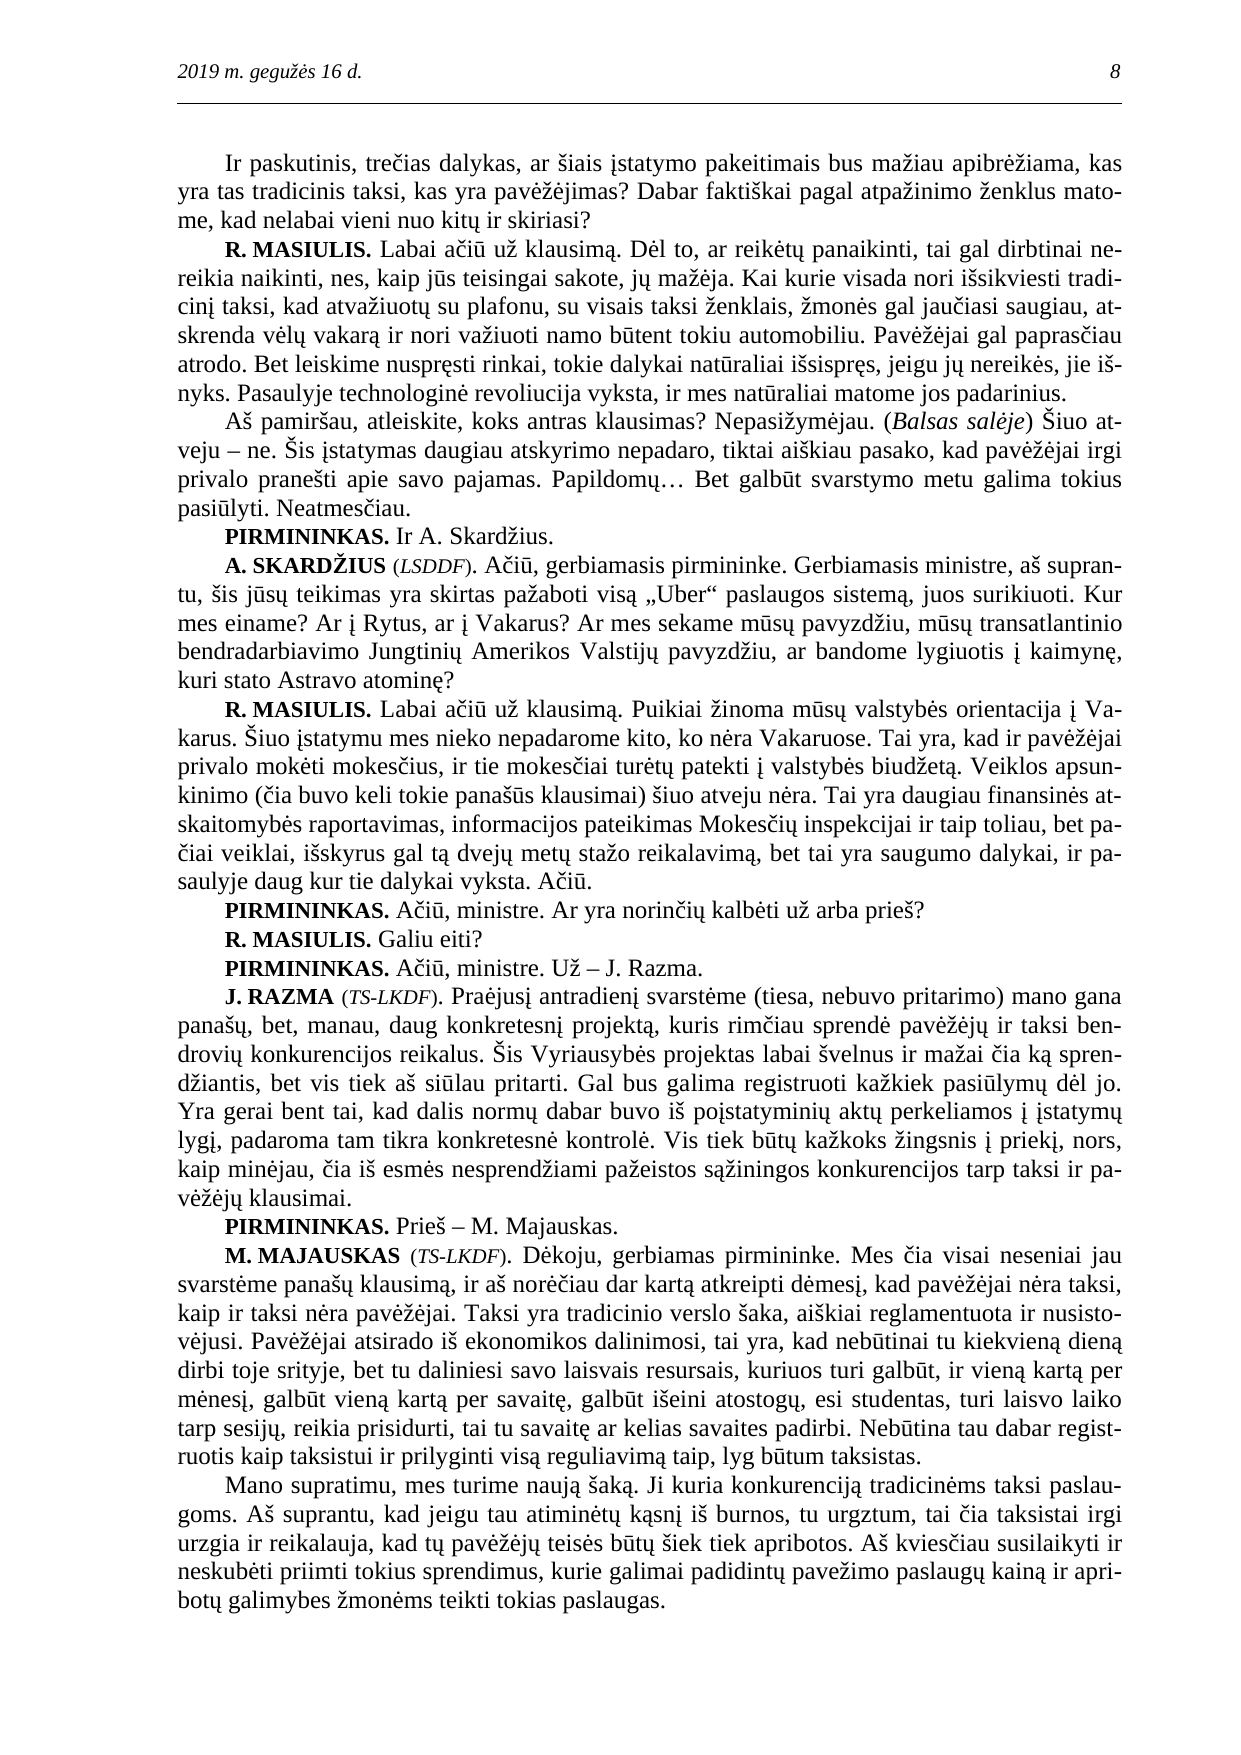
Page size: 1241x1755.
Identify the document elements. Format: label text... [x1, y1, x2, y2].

text Aš pa­mir­šau, at­leis­ki­te, koks ant­ras klau­si­mas? Ne­pa­si­žy­mė­jau. (Bal­sas sa­lė­je) Šiuo at­ve­ju – ne. Šis įsta­ty­mas dau­giau at­sky­ri­mo ne­pa­da­ro, tik­tai aiš­kiau pa­sa­ko, kad pa­vė­žė­jai ir­gi pri­va­lo pra­neš­ti apie sa­vo pa­ja­mas. Pa­pil­do­mų… Bet gal­būt svars­ty­mo me­tu ga­li­ma to­kius pa­siū­ly­ti. Ne­at­mes­čiau. [177, 406, 1122, 521]
text J. RAZMA (TS-LKDF). Pra­ėju­sį ant­ra­die­nį svars­tė­me (tie­sa, ne­bu­vo pri­ta­ri­mo) ma­no ga­na pa­na­šų, bet, ma­nau, daug kon­kre­tes­nį pro­jek­tą, ku­ris rim­čiau spren­dė pa­vė­žė­jų ir tak­si ben­dro­vių kon­ku­ren­ci­jos rei­ka­lus. Šis Vy­riau­sy­bės pro­jek­tas la­bai švel­nus ir ma­žai čia ką spren­džian­tis, bet vis tiek aš siū­lau pri­tar­ti. Gal bus ga­li­ma re­gist­ruo­ti kaž­kiek pa­siū­ly­mų dėl jo. Yra ge­rai bent tai, kad da­lis nor­mų da­bar bu­vo iš po­įsta­ty­mi­nių ak­tų per­ke­lia­mos į įsta­ty­mų ly­gį, pa­da­ro­ma tam tik­ra kon­kre­tes­nė kon­tro­lė. Vis tiek bū­tų kaž­koks žings­nis į prie­kį, nors, kaip mi­nė­jau, čia iš es­mės ne­spren­džia­mi pa­žeis­tos są­ži­nin­gos kon­ku­ren­ci­jos tarp tak­si ir pa­vė­žė­jų klau­si­mai. [177, 981, 1122, 1211]
text Ir pas­ku­ti­nis, tre­čias da­ly­kas, ar šiais įsta­ty­mo pa­kei­ti­mais bus ma­žiau api­brė­žia­ma, kas yra tas tra­di­ci­nis tak­si, kas yra pa­vė­žė­ji­mas? Da­bar fak­tiš­kai pa­gal at­pa­ži­ni­mo žen­klus ma­to­me, kad ne­la­bai vie­ni nuo ki­tų ir ski­ria­si? [177, 148, 1122, 234]
text PIRMININKAS. Ačiū, mi­nist­re. Už – J. Raz­ma. [177, 953, 1122, 981]
text A. SKARDŽIUS (LSDDF). Ačiū, ger­bia­ma­sis pir­mi­nin­ke. Ger­bia­ma­sis mi­nist­re, aš su­pran­tu, šis jū­sų tei­ki­mas yra skir­tas pa­ža­bo­ti vi­są „Uber“ pa­slau­gos sis­te­mą, juos su­ri­kiuo­ti. Kur mes ei­na­me? Ar į Ry­tus, ar į Va­ka­rus? Ar mes se­ka­me mū­sų pa­vyz­džiu, mū­sų trans­at­lan­ti­nio ben­dra­dar­bia­vi­mo Jung­ti­nių Ame­ri­kos Vals­ti­jų pa­vyz­džiu, ar ban­do­me ly­giuo­tis į kai­my­nę, ku­ri sta­to Ast­ra­vo ato­mi­nę? [177, 550, 1122, 694]
text PIRMININKAS. Ačiū, mi­nist­re. Ar yra no­rin­čių kal­bė­ti už ar­ba prieš? [177, 895, 1122, 924]
text R. MASIULIS. La­bai ačiū už klau­si­mą. Pui­kiai ži­no­ma mū­sų vals­ty­bės orien­ta­ci­ja į Va­ka­rus. Šiuo įsta­ty­mu mes nie­ko ne­pa­da­ro­me ki­to, ko nė­ra Va­ka­ruo­se. Tai yra, kad ir pa­vė­žė­jai pri­va­lo mo­kė­ti mo­kes­čius, ir tie mo­kes­čiai tu­rė­tų pa­tek­ti į vals­ty­bės biu­dže­tą. Veik­los ap­sun­ki­ni­mo (čia bu­vo ke­li to­kie pa­na­šūs klau­si­mai) šiuo at­ve­ju nė­ra. Tai yra dau­giau fi­nan­si­nės at­skai­to­my­bės ra­por­ta­vi­mas, in­for­ma­ci­jos pa­tei­ki­mas Mo­kes­čių ins­pek­ci­jai ir taip to­liau, bet pa­čiai veik­lai, iš­sky­rus gal tą dve­jų me­tų sta­žo rei­ka­la­vi­mą, bet tai yra sau­gu­mo da­ly­kai, ir pa­sau­ly­je daug kur tie da­ly­kai vyks­ta. Ačiū. [177, 694, 1122, 895]
text PIRMININKAS. Ir A. Skar­džius. [177, 521, 1122, 550]
text R. MASIULIS. La­bai ačiū už klau­si­mą. Dėl to, ar rei­kė­tų pa­nai­kin­ti, tai gal dirb­ti­nai ne­rei­kia nai­kin­ti, nes, kaip jūs tei­sin­gai sa­ko­te, jų ma­žė­ja. Kai ku­rie vi­sa­da no­ri iš­si­kvies­ti tra­di­ci­nį tak­si, kad at­va­žiuo­tų su pla­fo­nu, su vi­sais tak­si žen­klais, žmo­nės gal jau­čia­si sau­giau, at­skren­da vė­lų va­ka­rą ir no­ri va­žiuo­ti na­mo bū­tent to­kiu au­to­mo­bi­liu. Pa­vė­žė­jai gal pa­pras­čiau at­ro­do. Bet leis­ki­me nu­spręs­ti rin­kai, to­kie da­ly­kai na­tū­ra­liai iš­si­spręs, jei­gu jų ne­rei­kės, jie iš­nyks. Pa­sau­ly­je tech­no­lo­gi­nė re­vo­liu­ci­ja vyks­ta, ir mes na­tū­ra­liai ma­to­me jos pa­da­ri­nius. [177, 234, 1122, 406]
text M. MAJAUSKAS (TS-LKDF). Dė­ko­ju, ger­bia­mas pir­mi­nin­ke. Mes čia vi­sai ne­se­niai jau svars­tė­me pa­na­šų klau­si­mą, ir aš no­rė­čiau dar kar­tą at­kreip­ti dė­me­sį, kad pa­vė­žė­jai nė­ra tak­si, kaip ir tak­si nė­ra pa­vė­žė­jai. Tak­si yra tra­di­ci­nio ver­slo ša­ka, aiš­kiai reg­la­men­tuo­ta ir nu­si­sto­vė­ju­si. Pa­vė­žė­jai at­si­ra­do iš eko­no­mi­kos da­li­ni­mo­si, tai yra, kad ne­bū­ti­nai tu kiek­vie­ną die­ną dir­bi to­je sri­ty­je, bet tu da­li­nie­si sa­vo lais­vais re­sur­sais, ku­riuos tu­ri gal­būt, ir vie­ną kar­tą per mė­ne­sį, gal­būt vie­ną kar­tą per sa­vai­tę, gal­būt iš­ei­ni atos­to­gų, esi stu­den­tas, tu­ri lais­vo lai­ko tarp se­si­jų, rei­kia pri­si­dur­ti, tai tu sa­vai­tę ar ke­lias sa­vai­tes pa­dir­bi. Ne­bū­ti­na tau da­bar re­gist­ruo­tis kaip tak­sis­tui ir pri­ly­gin­ti vi­są re­gu­lia­vi­mą taip, lyg bū­tum tak­sis­tas. [177, 1240, 1122, 1470]
text PIRMININKAS. Prieš – M. Ma­jaus­kas. [177, 1211, 1122, 1240]
text Ma­no su­pra­ti­mu, mes tu­ri­me nau­ją ša­ką. Ji ku­ria kon­ku­ren­ci­ją tra­di­ci­nėms tak­si pa­slau­goms. Aš su­pran­tu, kad jei­gu tau at­imi­nė­tų kąs­nį iš bur­nos, tu urgz­tum, tai čia tak­sis­tai ir­gi urz­gia ir rei­ka­lau­ja, kad tų pa­vė­žė­jų tei­sės bū­tų šiek tiek ap­ri­bo­tos. Aš kvies­čiau su­si­lai­ky­ti ir ne­sku­bė­ti pri­im­ti to­kius spren­di­mus, ku­rie ga­li­mai pa­di­din­tų pa­ve­ži­mo pa­slau­gų kai­ną ir ap­ri­bo­tų ga­li­my­bes žmo­nėms teik­ti to­kias pa­slau­gas. [177, 1470, 1122, 1614]
text R. MASIULIS. Ga­liu ei­ti? [177, 924, 1122, 953]
